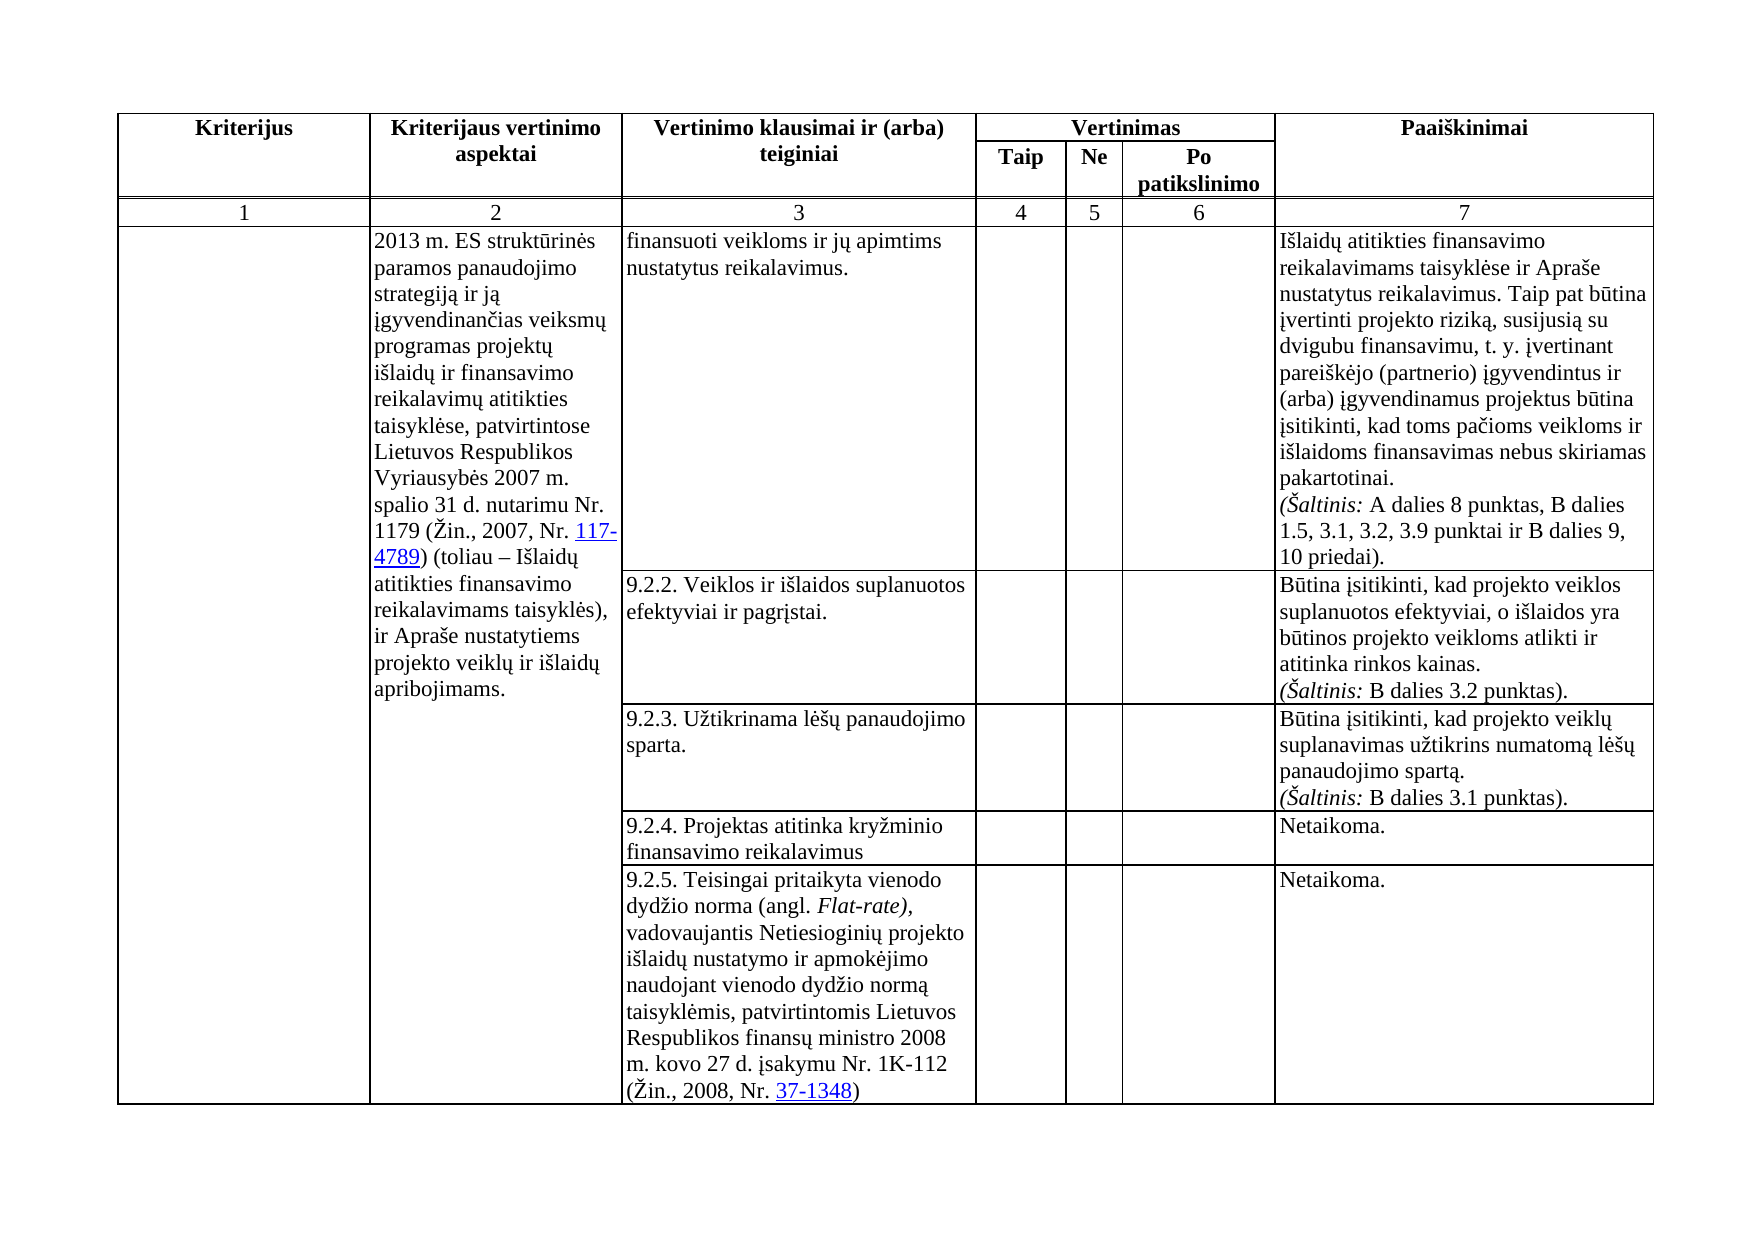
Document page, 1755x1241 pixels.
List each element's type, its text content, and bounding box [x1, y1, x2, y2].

table_cell 6 [1123, 199, 1274, 226]
table_cell 1 [119, 199, 369, 226]
table_cell 2013 m. ES struktūrinės paramos panaudojimo strategiją ir ją įgyvendinančias veiksmų programas projektų išlaidų ir finansavimo reikalavimų atitikties taisyklėse, patvirtintose Lietuvos Respublikos Vyriausybės 2007 m. spalio 31 d. nutarimu Nr. 1179 (Žin., 2007, Nr. 117-4789) (toliau – Išlaidų atitikties finansavimo reikalavimams taisyklės), ir Apraše nustatytiems projekto veiklų ir išlaidų apribojimams. [371, 227, 621, 1103]
table_cell [1067, 227, 1122, 570]
table_header Paaiškinimai [1276, 114, 1653, 196]
table_cell Taip [977, 142, 1065, 196]
table_cell 7 [1276, 199, 1653, 226]
table_cell Netaikoma. [1276, 812, 1653, 864]
table_cell [1123, 705, 1274, 810]
table_cell Išlaidų atitikties finansavimo reikalavimams taisyklėse ir Apraše nustatytus reikalavimus. Taip pat būtina įvertinti projekto riziką, susijusią su dvigubu finansavimu, t. y. įvertinant pareiškėjo (partnerio) įgyvendintus ir (arba) įgyvendinamus projektus būtina įsitikinti, kad toms pačioms veikloms ir išlaidoms finansavimas nebus skiriamas pakartotinai. (Šaltinis: A dalies 8 punktas, B dalies 1.5, 3.1, 3.2, 3.9 punktai ir B dalies 9, 10 priedai). [1276, 227, 1653, 570]
table_cell [1123, 571, 1274, 703]
table_header Vertinimo klausimai ir (arba) teiginiai [623, 114, 975, 196]
table_cell 5 [1067, 199, 1122, 226]
table_cell [1123, 812, 1274, 864]
table_cell 2 [371, 199, 621, 226]
table_cell [977, 227, 1065, 570]
table_cell [1067, 705, 1122, 810]
table_cell [1067, 571, 1122, 703]
table_cell [119, 227, 369, 1103]
table_cell Netaikoma. [1276, 866, 1653, 1103]
table_cell [977, 812, 1065, 864]
table_cell [1123, 866, 1274, 1103]
table_cell 4 [977, 199, 1065, 226]
table_cell [977, 866, 1065, 1103]
table_header Kriterijus [119, 114, 369, 196]
table_cell [977, 705, 1065, 810]
table_cell 9.2.3. Užtikrinama lėšų panaudojimo sparta. [623, 705, 975, 810]
table_cell Ne [1067, 142, 1122, 196]
table_header Vertinimas [977, 114, 1274, 140]
table_cell 9.2.5. Teisingai pritaikyta vienodo dydžio norma (angl. Flat-rate), vadovaujantis Netiesioginių projekto išlaidų nustatymo ir apmokėjimo naudojant vienodo dydžio normą taisyklėmis, patvirtintomis Lietuvos Respublikos finansų ministro 2008 m. kovo 27 d. įsakymu Nr. 1K-112 (Žin., 2008, Nr. 37-1348) [623, 866, 975, 1103]
table_cell finansuoti veikloms ir jų apimtims nustatytus reikalavimus. [623, 227, 975, 570]
table_cell [1123, 227, 1274, 570]
table_header Kriterijaus vertinimo aspektai [371, 114, 621, 196]
table_cell [1067, 812, 1122, 864]
table_cell Būtina įsitikinti, kad projekto veiklos suplanuotos efektyviai, o išlaidos yra būtinos projekto veikloms atlikti ir atitinka rinkos kainas. (Šaltinis: B dalies 3.2 punktas). [1276, 571, 1653, 703]
table_cell Po patikslinimo [1123, 142, 1274, 196]
table_cell [1067, 866, 1122, 1103]
table_cell Būtina įsitikinti, kad projekto veiklų suplanavimas užtikrins numatomą lėšų panaudojimo spartą. (Šaltinis: B dalies 3.1 punktas). [1276, 705, 1653, 810]
table_cell 9.2.2. Veiklos ir išlaidos suplanuotos efektyviai ir pagrįstai. [623, 571, 975, 703]
table_cell 9.2.4. Projektas atitinka kryžminio finansavimo reikalavimus [623, 812, 975, 864]
table_cell [977, 571, 1065, 703]
table_cell 3 [623, 199, 975, 226]
